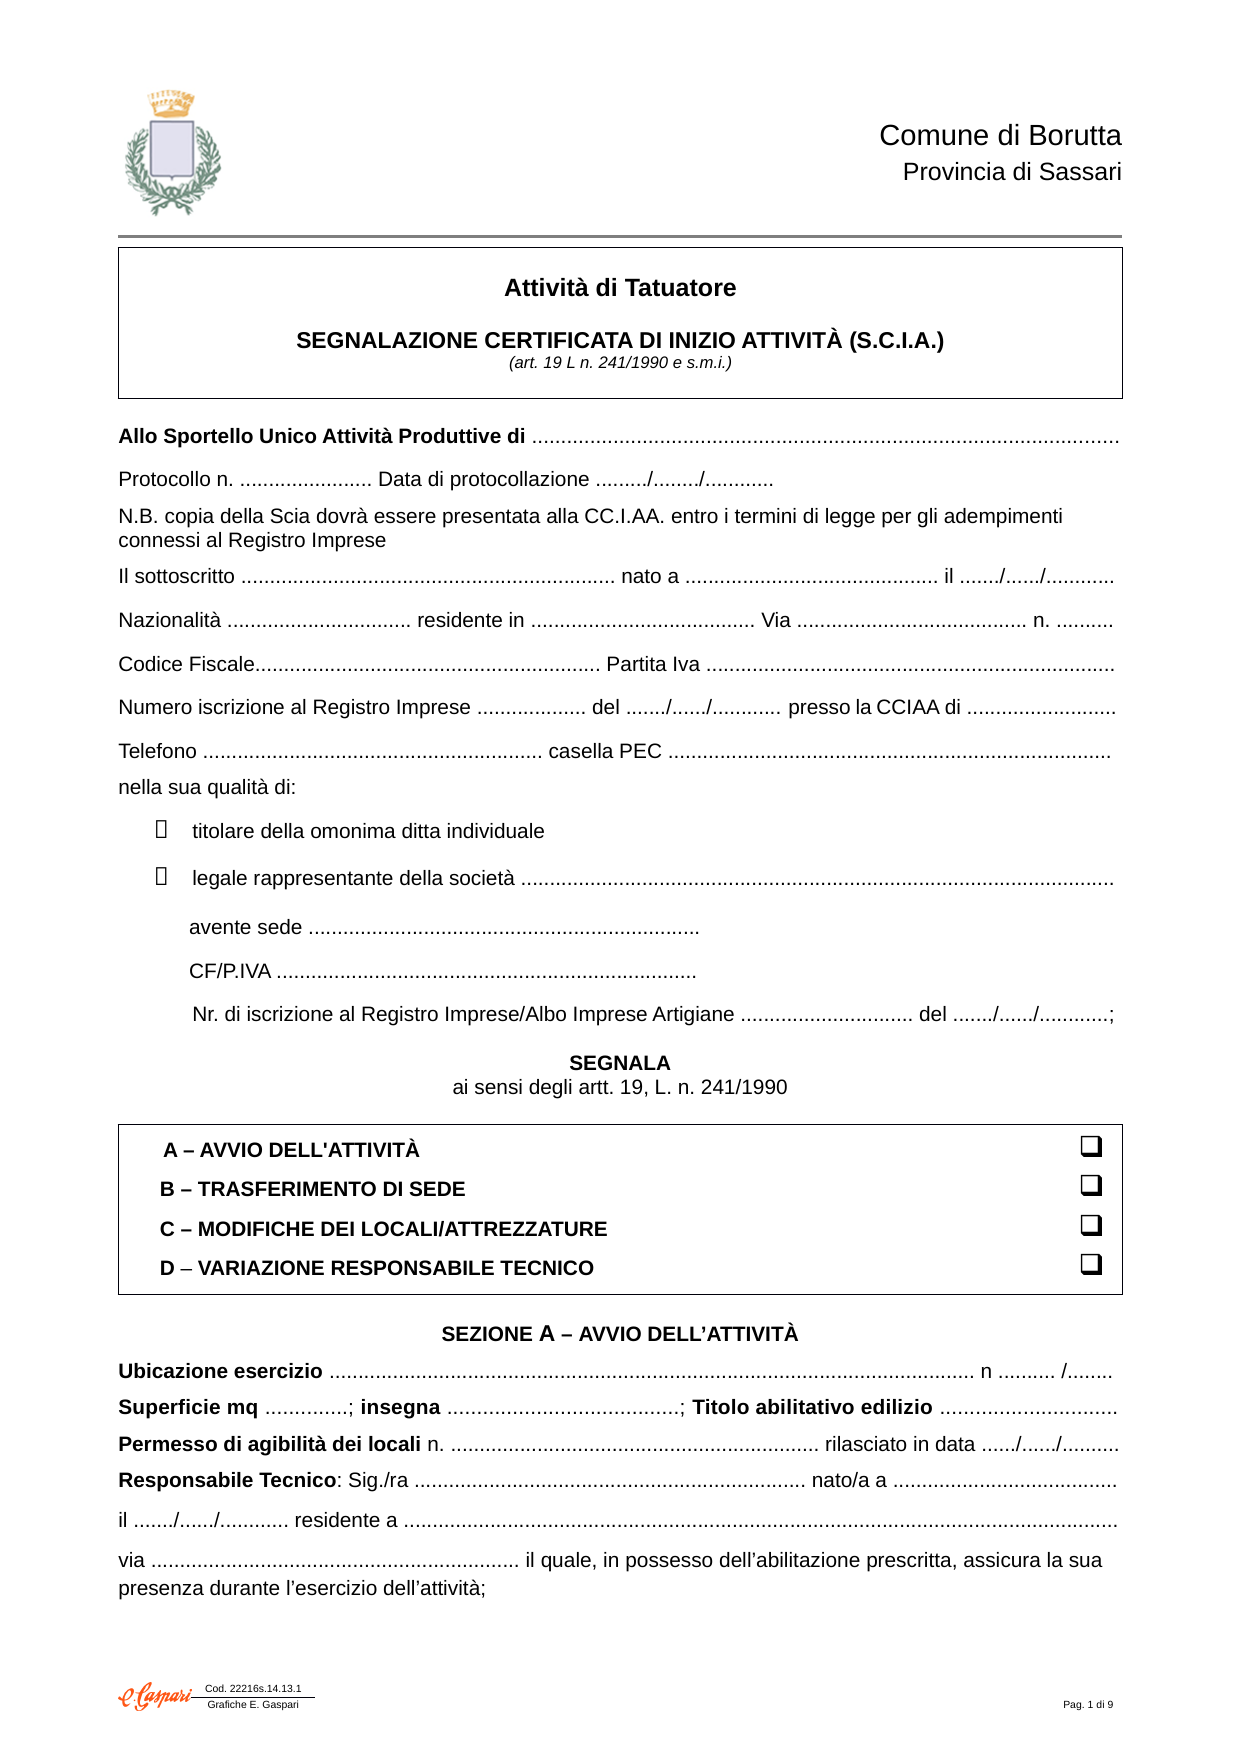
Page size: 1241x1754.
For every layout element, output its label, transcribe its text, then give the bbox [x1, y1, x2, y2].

text  titolare della omonima ditta individuale [153, 812, 1122, 846]
picture [118, 1682, 192, 1711]
text via ................................................................ il quale, in possesso dell’abilitazione prescritta, assicura la sua presenza durante l’esercizio dell’attività; [118, 1548, 1104, 1599]
text Permesso di agibilità dei locali n. ................................................................ rilasciato in data ....../....../.......... [118, 1432, 1122, 1456]
text Il sottoscritto ................................................................. nato a ............................................ il ......./....../............ [118, 564, 1122, 588]
picture [122, 185, 224, 219]
text SEGNALA [118, 1051, 1122, 1075]
text Responsabile Tecnico: Sig./ra .................................................................... nato/a a ....................................... [118, 1468, 1122, 1492]
text Nr. di iscrizione al Registro Imprese/Albo Imprese Artigiane .............................. del ......./....../............; [192, 1002, 1122, 1026]
text Comune di Borutta [118, 118, 1122, 152]
picture [122, 87, 224, 118]
text Allo Sportello Unico Attività Produttive di [118, 423, 1122, 447]
text Ubicazione esercizio ................................................................................................................ n .......... /........ [118, 1359, 1122, 1383]
text Numero iscrizione al Registro Imprese ................... del ......./....../............ presso la CCIAA di .......................... [118, 695, 1122, 719]
text  legale rappresentante della società ....................................................................................................... [153, 858, 1122, 892]
text Codice Fiscale............................................................ Partita Iva ....................................................................... [118, 651, 1122, 675]
text Telefono ........................................................... casella PEC ............................................................................. [118, 739, 1122, 763]
text Superficie mq ..............; insegna .......................................; Titolo abilitativo edilizio .............................. [118, 1395, 1122, 1419]
table_header A – AVVIO DELL'ATTIVITÀ  B – TRASFERIMENTO DI SEDE  C – MODIFICHE DEI LOCALI/ATTREZZATURE  D – VARIAZIONE RESPONSABILE TECNICO  [119, 1125, 1122, 1294]
text CF/P.IVA ......................................................................... [189, 958, 1122, 982]
text Provincia di Sassari [118, 157, 1122, 185]
text il ......./....../............ residente a ............................................................................................................................ [118, 1508, 1122, 1532]
text SEZIONE A – AVVIO DELL’ATTIVITà [118, 1320, 1122, 1346]
text ai sensi degli artt. 19, L. n. 241/1990 [118, 1075, 1122, 1099]
text N.B. copia della Scia dovrà essere presentata alla CC.I.AA. entro i termini di legge per gli adempimenti connessi al Registro Imprese [118, 504, 1122, 552]
table_header Attività di Tatuatore SEGNALAZIONE CERTIFICATA DI INIZIO ATTIVITÀ (S.C.I.A.) (art. 19 L n. 241/1990 e s.m.i.) [119, 248, 1122, 397]
text avente sede .................................................................... [189, 915, 1122, 939]
text Protocollo n. ....................... Data di protocollazione ........./......../............ [118, 467, 1122, 491]
text nella sua qualità di: [118, 775, 1122, 799]
text Nazionalità ................................ residente in ....................................... Via ........................................ n. .......... [118, 608, 1122, 632]
picture [122, 152, 224, 157]
